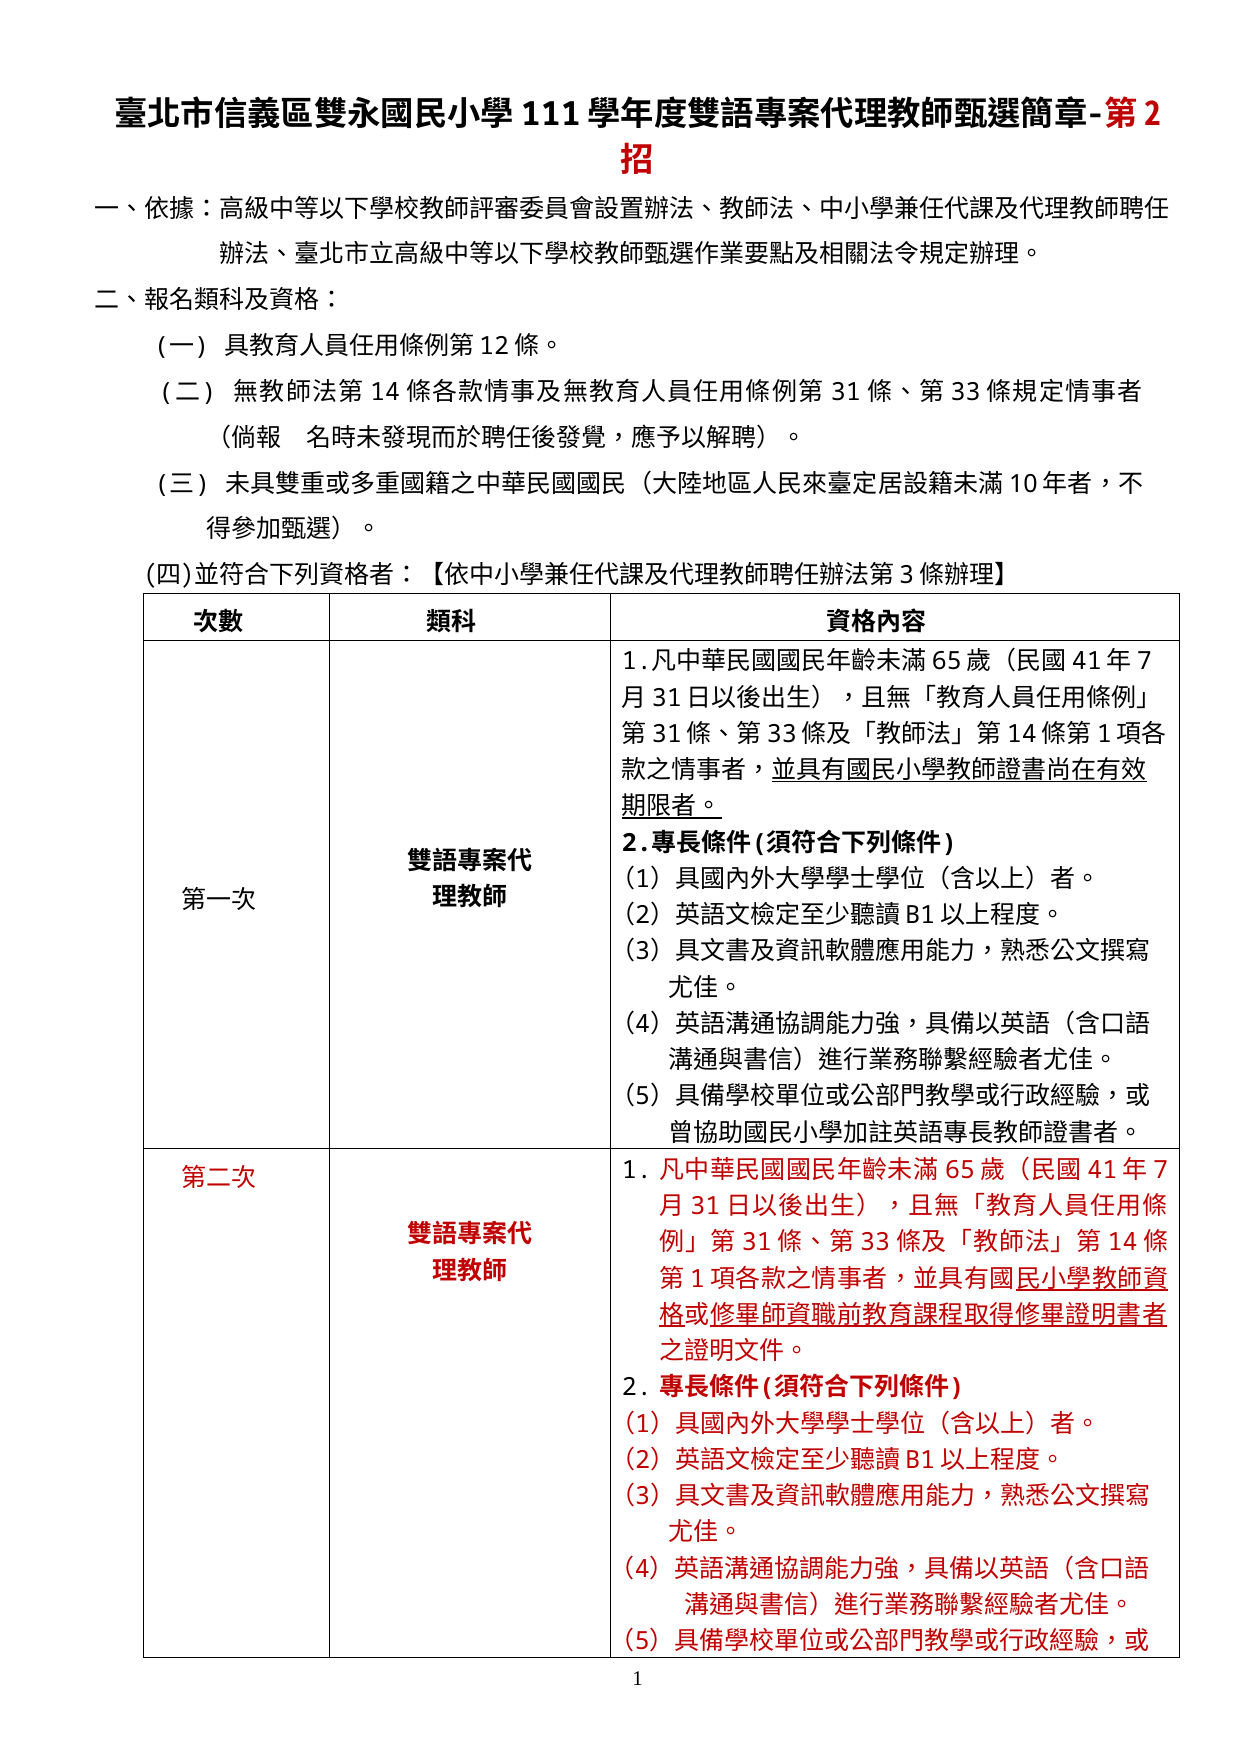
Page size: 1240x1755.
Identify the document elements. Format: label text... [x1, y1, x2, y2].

text 一、依據：高級中等以下學校教師評審委員會設置辦法、教師法、中小學兼任代課及代理教師聘任辦法、臺北市立高級中等以下學校教師甄選作業要點及相關法令規定辦理。 [94, 180, 1181, 272]
table_header 資格內容 [611, 594, 1179, 640]
text (三) 未具雙重或多重國籍之中華民國國民（大陸地區人民來臺定居設籍未滿10年者，不得參加甄選）。 [94, 455, 1143, 547]
table_header 次數 [144, 594, 329, 640]
table_cell 第一次 [144, 641, 329, 1148]
table_cell 1.凡中華民國國民年齡未滿65歲（民國41年7月31日以後出生），且無「教育人員任用條例」 第31條、第33條及「教師法」第14條第1項各款之情事者，並具有國民小學教師證書尚在有效期限者。 2.專長條件(須符合下列條件) （1）具國內外大學學士學位（含以上）者。 （2）英語文檢定至少聽讀B1以上程度。 （3）具文書及資訊軟體應用能力，熟悉公文撰寫尤佳。 （4）英語溝通協調能力強，具備以英語（含口語溝通與書信）進行業務聯繫經驗者尤佳。 （5）具備學校單位或公部門教學或行政經驗，或曾協助國民小學加註英語專長教師證書者。 [611, 641, 1179, 1148]
text (二) 無教師法第14條各款情事及無教育人員任用條例第31條、第33條規定情事者（倘報 名時未發現而於聘任後發覺，應予以解聘）。 [94, 364, 1143, 455]
table_cell 凡中華民國國民年齡未滿65歲（民國41年7月31日以後出生），且無「教育人員任用條例」第31條、第33條及「教師法」第14條第1項各款之情事者，並具有國民小學教師資格或修畢師資職前教育課程取得修畢證明書者之證明文件。 專長條件(須符合下列條件) （1）具國內外大學學士學位（含以上）者。 （2）英語文檢定至少聽讀B1以上程度。 （3）具文書及資訊軟體應用能力，熟悉公文撰寫尤佳。 （4）英語溝通協調能力強，具備以英語（含口語 溝通與書信）進行業務聯繫經驗者尤佳。 （5）具備學校單位或公部門教學或行政經驗，或 [611, 1149, 1179, 1657]
table_cell 雙語專案代理教師 [330, 641, 610, 1148]
text (一) 具教育人員任用條例第12條。 [94, 318, 1143, 364]
text (四)並符合下列資格者：【依中小學兼任代課及代理教師聘任辦法第3條辦理】 [94, 547, 1143, 593]
text 二、報名類科及資格： [94, 272, 1143, 318]
text 臺北市信義區雙永國民小學111學年度雙語專案代理教師甄選簡章-第2招 [94, 89, 1181, 180]
table_cell 第二次 [144, 1149, 329, 1657]
table_cell 雙語專案代理教師 [330, 1149, 610, 1657]
table_header 類科 [330, 594, 610, 640]
